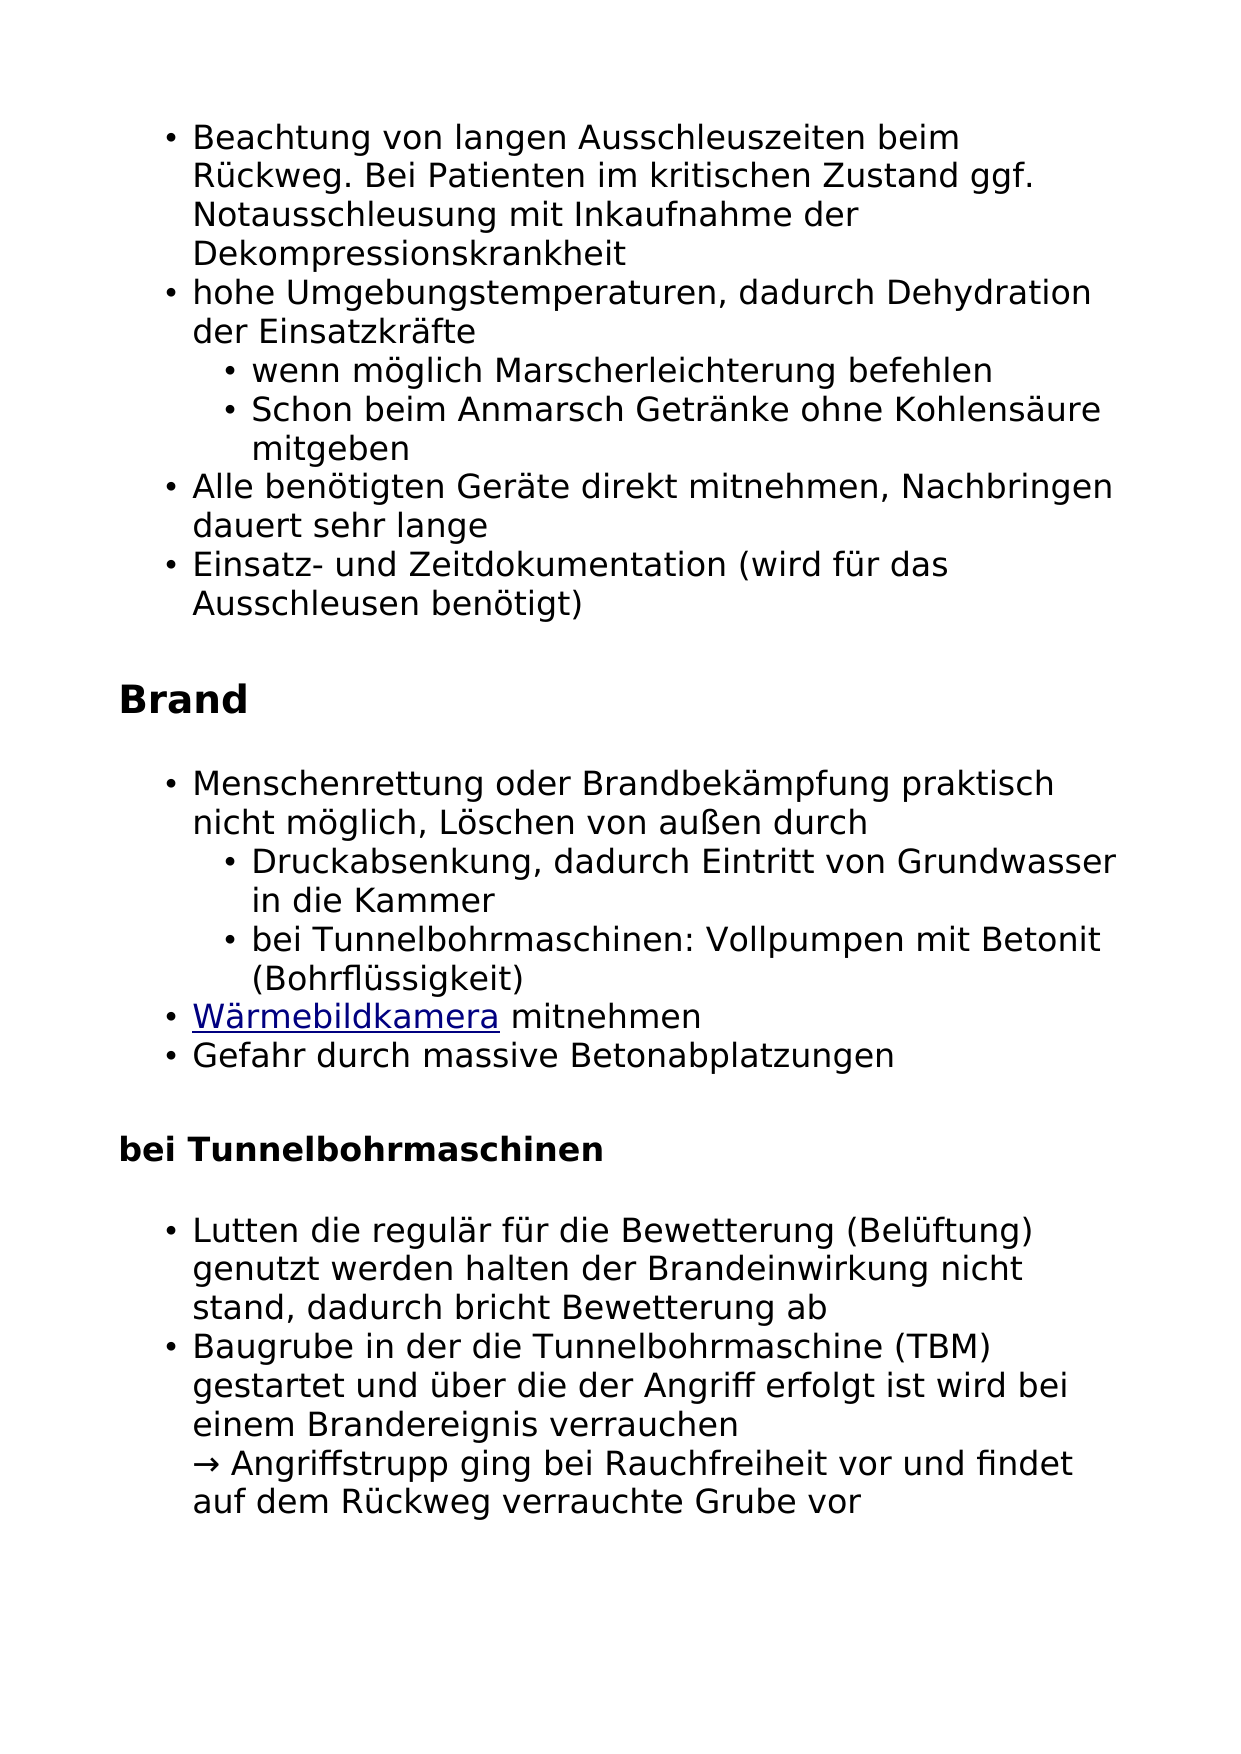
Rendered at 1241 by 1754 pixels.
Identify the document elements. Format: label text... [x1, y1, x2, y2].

list Menschenrettung oder Brandbekämpfung praktisch nicht möglich, Löschen von außen durch [177, 765, 1122, 843]
subtitle Brand [118, 678, 1122, 723]
list Druckabsenkung, dadurch Eintritt von Grundwasser in die Kammer [236, 843, 1122, 920]
list Einsatz- und Zeitdokumentation (wird für das Ausschleusen benötigt) [177, 546, 1122, 623]
list Beachtung von langen Ausschleuszeiten beim Rückweg. Bei Patienten im kritischen Zustand ggf. Notausschleusung mit Inkaufnahme der Dekompressionskrankheit [177, 118, 1122, 273]
list Lutten die regulär für die Bewetterung (Belüftung) genutzt werden halten der Brandeinwirkung nicht stand, dadurch bricht Bewetterung ab [177, 1211, 1122, 1328]
list Schon beim Anmarsch Getränke ohne Kohlensäure mitgeben [236, 390, 1122, 468]
list wenn möglich Marscherleichterung befehlen [236, 351, 1122, 390]
subtitle bei Tunnelbohrmaschinen [118, 1130, 1122, 1169]
list Gefahr durch massive Betonabplatzungen [177, 1037, 1122, 1076]
list Wärmebildkamera mitnehmen [177, 998, 1122, 1037]
list Baugrube in der die Tunnelbohrmaschine (TBM) gestartet und über die der Angriff erfolgt ist wird bei einem Brandereignis verrauchen → Angriffstrupp ging bei Rauchfreiheit vor und findet auf dem Rückweg verrauchte Grube vor [177, 1328, 1122, 1522]
list Alle benötigten Geräte direkt mitnehmen, Nachbringen dauert sehr lange [177, 468, 1122, 546]
list bei Tunnelbohrmaschinen: Vollpumpen mit Betonit (Bohrflüssigkeit) [236, 920, 1122, 998]
list hohe Umgebungstemperaturen, dadurch Dehydration der Einsatzkräfte [177, 273, 1122, 351]
